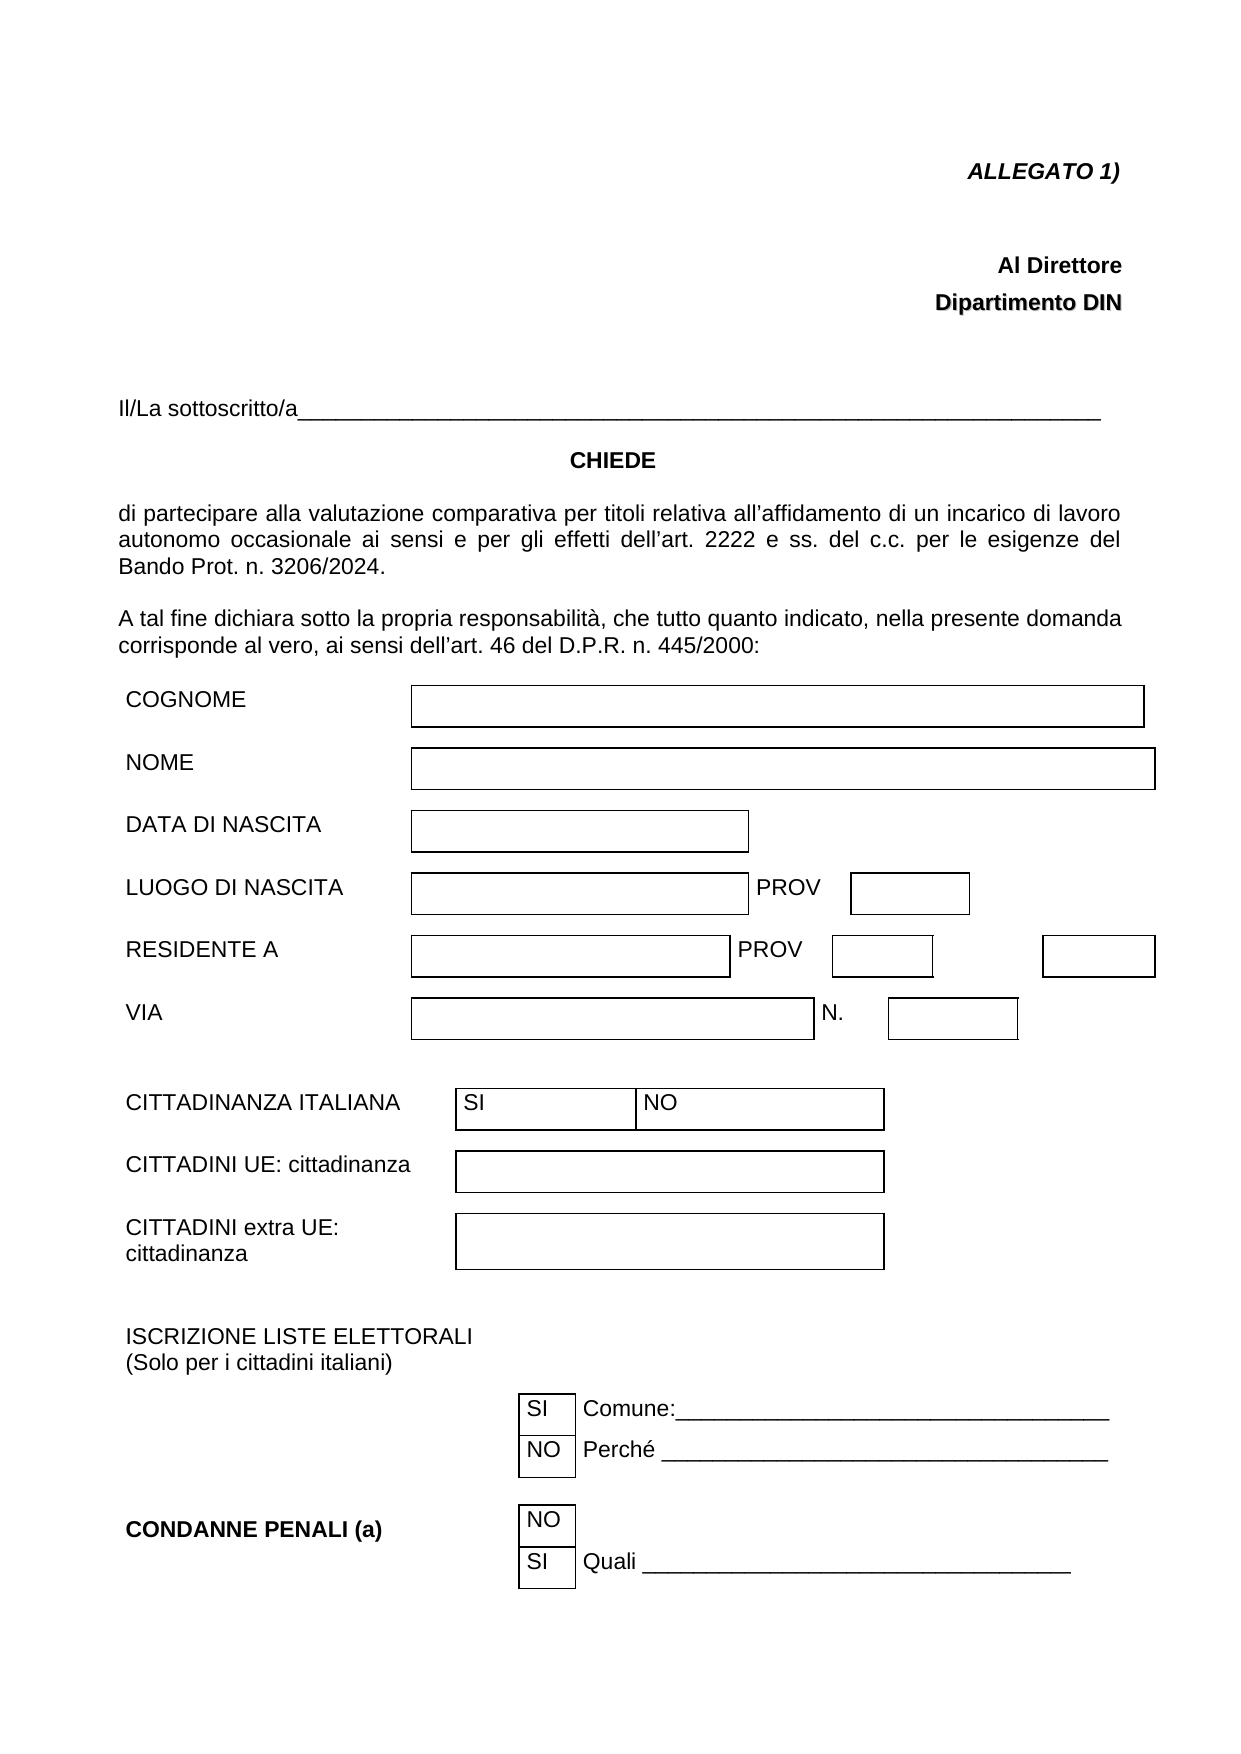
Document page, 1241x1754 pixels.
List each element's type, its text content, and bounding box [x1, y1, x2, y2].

table_cell [1018, 728, 1043, 747]
table_cell [852, 874, 969, 914]
table_cell [1018, 1088, 1043, 1129]
table_cell [969, 1192, 1018, 1212]
table_cell [969, 1088, 1018, 1129]
table_cell PROV [749, 872, 850, 914]
text Dipartimento DIN [634, 289, 1122, 316]
table_cell NO [637, 1089, 883, 1129]
table_cell [969, 851, 1018, 872]
table_cell [933, 810, 951, 851]
table_cell [969, 1213, 1018, 1268]
table_cell [118, 1393, 518, 1435]
table_cell [1144, 914, 1155, 934]
table_cell [951, 976, 969, 997]
table_cell [1043, 914, 1144, 934]
table_header NO [520, 1506, 575, 1546]
table_cell [889, 1040, 933, 1067]
table_cell [951, 810, 969, 851]
table_cell [1043, 810, 1144, 851]
table_cell [889, 1150, 933, 1192]
table_cell NOME [118, 747, 411, 789]
table_cell [933, 1150, 951, 1192]
table_header [525, 1323, 601, 1393]
table_cell [1043, 1088, 1144, 1129]
table_cell [411, 1192, 951, 1212]
table_header [576, 1504, 598, 1546]
table_cell [1018, 914, 1043, 934]
table_cell [412, 999, 813, 1039]
table_cell [1043, 1067, 1144, 1087]
table_cell CITTADINANZA ITALIANA [118, 1088, 455, 1129]
text A tal fine dichiara sotto la propria responsabilità, che tutto quanto indicato, nella presente domanda corrisponde al vero, ai sensi dell’art. 46 del D.P.R. n. 445/2000: [118, 605, 1122, 658]
table_cell [814, 1039, 833, 1067]
table_cell [969, 790, 1018, 809]
table_cell [969, 1067, 1018, 1087]
table_cell [1043, 728, 1144, 747]
table_header [1145, 685, 1155, 726]
table_cell [1018, 1192, 1043, 1212]
table_cell SI [520, 1548, 575, 1588]
table_cell [1144, 872, 1155, 914]
table_cell [969, 728, 1018, 747]
table_cell [814, 810, 833, 851]
table_cell [969, 914, 1018, 934]
table_cell [749, 810, 814, 851]
table_cell [951, 1088, 969, 1129]
table_cell [457, 1214, 883, 1268]
table_cell [412, 936, 729, 976]
table_cell [1043, 1150, 1144, 1192]
table_cell [412, 749, 1154, 789]
table_cell [951, 1150, 969, 1192]
table_cell [951, 728, 969, 747]
table_cell [1144, 810, 1155, 851]
table_cell [118, 1435, 518, 1476]
table_cell [1144, 1129, 1155, 1150]
table_cell [1144, 1067, 1155, 1087]
table_cell [851, 810, 884, 851]
table_cell [833, 1039, 851, 1067]
table_cell [1018, 1129, 1043, 1150]
table_cell [411, 914, 951, 934]
table_cell [411, 728, 951, 747]
table_cell [884, 810, 888, 851]
table_cell [1144, 997, 1155, 1039]
table_cell [118, 1546, 518, 1588]
table_cell [412, 811, 748, 851]
table_cell [1043, 978, 1144, 997]
table_cell [411, 1040, 730, 1067]
text CHIEDE [103, 447, 1122, 474]
table_cell Comune:__________________________________ [576, 1393, 1213, 1435]
table_cell [1018, 1039, 1155, 1067]
table_cell [1018, 851, 1043, 872]
table_cell [1018, 810, 1043, 851]
table_cell DATA DI NASCITA [118, 810, 411, 851]
table_cell NO [520, 1436, 575, 1476]
table_cell [118, 914, 411, 934]
table_cell N. [815, 997, 888, 1039]
table_cell [969, 1129, 1018, 1150]
table_cell [1018, 1150, 1043, 1192]
table_cell [1144, 851, 1155, 872]
table_cell [1043, 997, 1144, 1039]
table_cell [411, 790, 951, 809]
table_cell [1043, 872, 1144, 914]
table_cell [833, 936, 932, 976]
table_cell [969, 976, 1018, 997]
table_cell [411, 1067, 951, 1087]
table_cell [411, 1129, 951, 1150]
table_cell [1043, 790, 1144, 809]
table_cell [118, 1129, 411, 1150]
table_cell [951, 1129, 969, 1150]
table_cell [1043, 851, 1144, 872]
table_cell [970, 872, 1018, 914]
table_cell [457, 1152, 883, 1192]
table_cell [1018, 997, 1043, 1039]
table_cell [889, 810, 933, 851]
table_cell CITTADINI extra UE: cittadinanza [118, 1213, 455, 1268]
table_cell CAP [933, 935, 1042, 976]
table_cell [933, 1213, 951, 1268]
table_cell [118, 726, 411, 747]
table_cell [933, 1040, 951, 1067]
table_cell Quali _____________________________________ [576, 1546, 1070, 1588]
table_cell [889, 999, 1017, 1039]
table_cell [889, 1213, 933, 1268]
table_cell [951, 851, 969, 872]
table_cell [933, 1088, 951, 1129]
table_cell [951, 915, 969, 934]
table_cell SI [520, 1395, 575, 1435]
table_cell [118, 789, 411, 809]
table_cell [969, 1040, 1018, 1067]
table_cell [1043, 1213, 1144, 1268]
table_cell [1144, 978, 1155, 997]
table_cell [1043, 1192, 1144, 1212]
table_cell [1144, 790, 1155, 809]
text Il/La sottoscritto/a_______________________________________________________________ [118, 394, 1122, 421]
table_cell [1018, 1067, 1043, 1087]
table_cell [1144, 1213, 1155, 1268]
table_cell [951, 1067, 969, 1087]
table_cell [969, 810, 1018, 851]
table_header [598, 1504, 1070, 1546]
table_cell [889, 1088, 933, 1129]
table_cell [1043, 1129, 1144, 1150]
table_cell [969, 1150, 1018, 1192]
table_cell SI [457, 1089, 635, 1129]
table_header CONDANNE PENALI (a) [118, 1504, 518, 1546]
table_cell [1144, 726, 1155, 747]
table_cell [411, 851, 951, 872]
table_cell [1144, 1150, 1155, 1192]
table_cell [833, 810, 851, 851]
table_cell [118, 1192, 411, 1212]
table_cell [1018, 872, 1043, 914]
table_cell [951, 1213, 969, 1268]
table_cell [118, 851, 411, 872]
table_header ISCRIZIONE LISTE ELETTORALI (Solo per i cittadini italiani) [118, 1323, 524, 1393]
table_cell CITTADINI UE: cittadinanza [118, 1150, 455, 1192]
text di partecipare alla valutazione comparativa per titoli relativa all’affidamento di un incarico di lavoro autonomo occasionale ai sensi e per gli effetti dell’art. 2222 e ss. del c.c. per le esigenze del Bando Prot. n. 3206/2024. [118, 500, 1122, 579]
subtitle ALLEGATO 1) [118, 158, 1122, 184]
table_cell [411, 976, 951, 997]
table_cell RESIDENTE A [118, 935, 411, 976]
table_cell PROV [731, 935, 832, 976]
table_cell [749, 1040, 814, 1067]
table_cell [730, 1040, 748, 1067]
table_cell [118, 1039, 411, 1067]
table_cell [951, 790, 969, 809]
table_cell [1018, 790, 1043, 809]
table_cell [851, 1039, 888, 1067]
table_header [601, 1323, 1213, 1393]
table_header COGNOME [118, 685, 411, 726]
table_cell [1044, 936, 1154, 976]
table_cell LUOGO DI NASCITA [118, 872, 411, 914]
subtitle Al Direttore [634, 252, 1122, 279]
table_cell [951, 1040, 969, 1067]
table_cell [1018, 1213, 1043, 1268]
table_cell [412, 874, 748, 914]
table_cell [1144, 1088, 1155, 1129]
table_cell [118, 1067, 411, 1087]
table_cell Perché ___________________________________ [576, 1435, 1213, 1476]
table_cell [1018, 976, 1043, 997]
table_cell [1144, 1192, 1155, 1212]
table_header [412, 686, 1143, 726]
table_cell [118, 976, 411, 997]
table_cell [951, 1192, 969, 1212]
table_cell VIA [118, 997, 411, 1039]
